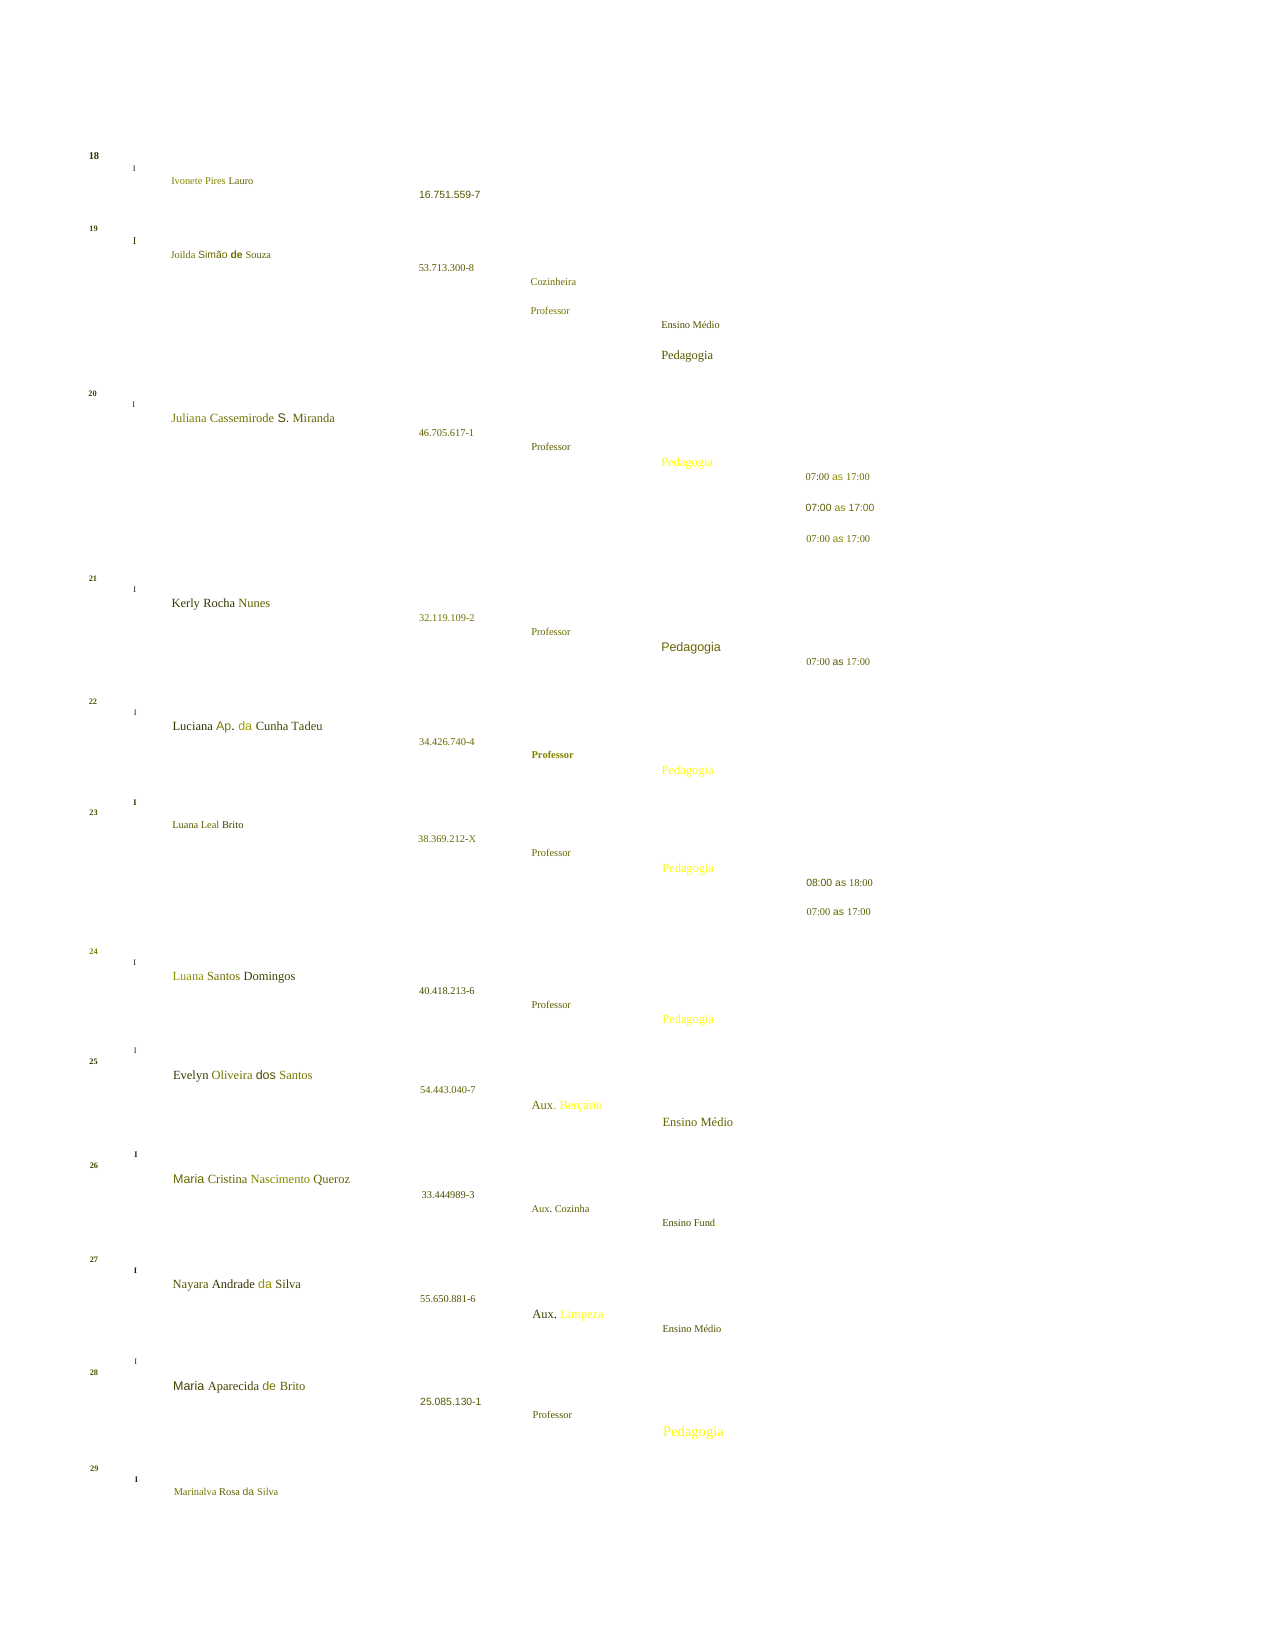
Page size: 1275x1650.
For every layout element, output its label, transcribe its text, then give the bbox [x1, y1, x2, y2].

text Professor [531, 847, 653, 858]
text 53.713.300-8 [418, 262, 560, 274]
text Ensino Médio [661, 319, 806, 331]
text 28 [89, 1368, 173, 1377]
text Evelyn Oliveira dos Santos [173, 1067, 387, 1082]
text Maria Aparecida de Brito [173, 1379, 381, 1393]
text 25.085.130-1 [420, 1395, 561, 1407]
text I [133, 164, 210, 173]
text Ensino Médio [662, 1323, 807, 1335]
text 55.650.881-6 [420, 1293, 562, 1305]
text Juliana Cassemirode S. Miranda [171, 410, 414, 425]
text Ivonete Pires Lauro [171, 175, 347, 187]
text I [134, 1474, 211, 1484]
text 07:00 as 17:00 [806, 532, 954, 544]
text 07:00 as 17:00 [805, 471, 953, 483]
text Pedagogia [663, 1423, 789, 1439]
text 20 [88, 388, 172, 398]
text 32.119.109-2 [419, 612, 561, 624]
text Professor [531, 626, 652, 638]
text 07:00 as 17:00 [806, 906, 954, 918]
text I [134, 1357, 211, 1366]
text Professor [531, 749, 653, 761]
text Luana Santos Domingos [172, 968, 373, 983]
text 29 [90, 1463, 174, 1473]
text Marinalva Rosa da Silva [173, 1485, 374, 1497]
text 08:00 as 18:00 [806, 877, 954, 889]
text Nayara Andrade da Silva [172, 1276, 378, 1291]
text Aux. Berçário [531, 1098, 678, 1112]
text 27 [89, 1254, 174, 1264]
text I [132, 399, 211, 409]
text 19 [89, 224, 173, 233]
text 46.705.617-1 [418, 427, 559, 439]
text I [133, 1046, 211, 1055]
text Maria Cristina Nascimento Queroz [173, 1172, 431, 1187]
text Professor [531, 441, 652, 453]
text 16.751.559-7 [419, 188, 560, 200]
text Luciana Ap. da Cunha Tadeu [172, 719, 399, 733]
text 34.426.740-4 [419, 735, 561, 747]
text Aux. Cozinha [531, 1202, 676, 1214]
text I [133, 708, 210, 717]
text I [133, 957, 211, 967]
text 21 [88, 574, 172, 583]
text 07:00 as 17:00 [806, 656, 955, 668]
text 18 [88, 150, 172, 162]
text Ensino Fund. [662, 1216, 802, 1228]
text Professor [530, 305, 652, 317]
text 07:00 as 17:00 [805, 501, 954, 513]
text Ensino Médio [662, 1114, 808, 1129]
text Pedagogia [661, 639, 788, 654]
text 54.443.040-7 [420, 1084, 562, 1096]
text Professor [531, 998, 654, 1010]
text 23 [89, 808, 173, 818]
text 22 [88, 697, 172, 706]
text Professor [532, 1409, 655, 1421]
text I [133, 797, 210, 807]
text I [134, 1150, 211, 1160]
text 38.369.212-X [418, 833, 562, 845]
text 33.444989-3 [421, 1189, 560, 1201]
text Pedagogia [661, 348, 788, 362]
text Luana Leal Brito [172, 819, 333, 831]
text Pedagogia [661, 763, 788, 777]
text 26 [89, 1161, 174, 1171]
text Pedagogia [662, 1012, 788, 1027]
text Pedagogia [662, 860, 788, 875]
text Kerly Rocha Nunes [171, 596, 347, 610]
text I [133, 585, 211, 594]
text Aux. Limpeza [532, 1307, 679, 1321]
text Cozinheira [530, 276, 660, 288]
text 40.418.213-6 [419, 985, 562, 997]
text 24 [89, 946, 173, 956]
text I [133, 234, 211, 247]
text 25 [89, 1057, 173, 1066]
text Joilda Simão de Souza [170, 248, 362, 260]
text Pedagogia [661, 454, 788, 469]
text I [133, 1265, 212, 1275]
